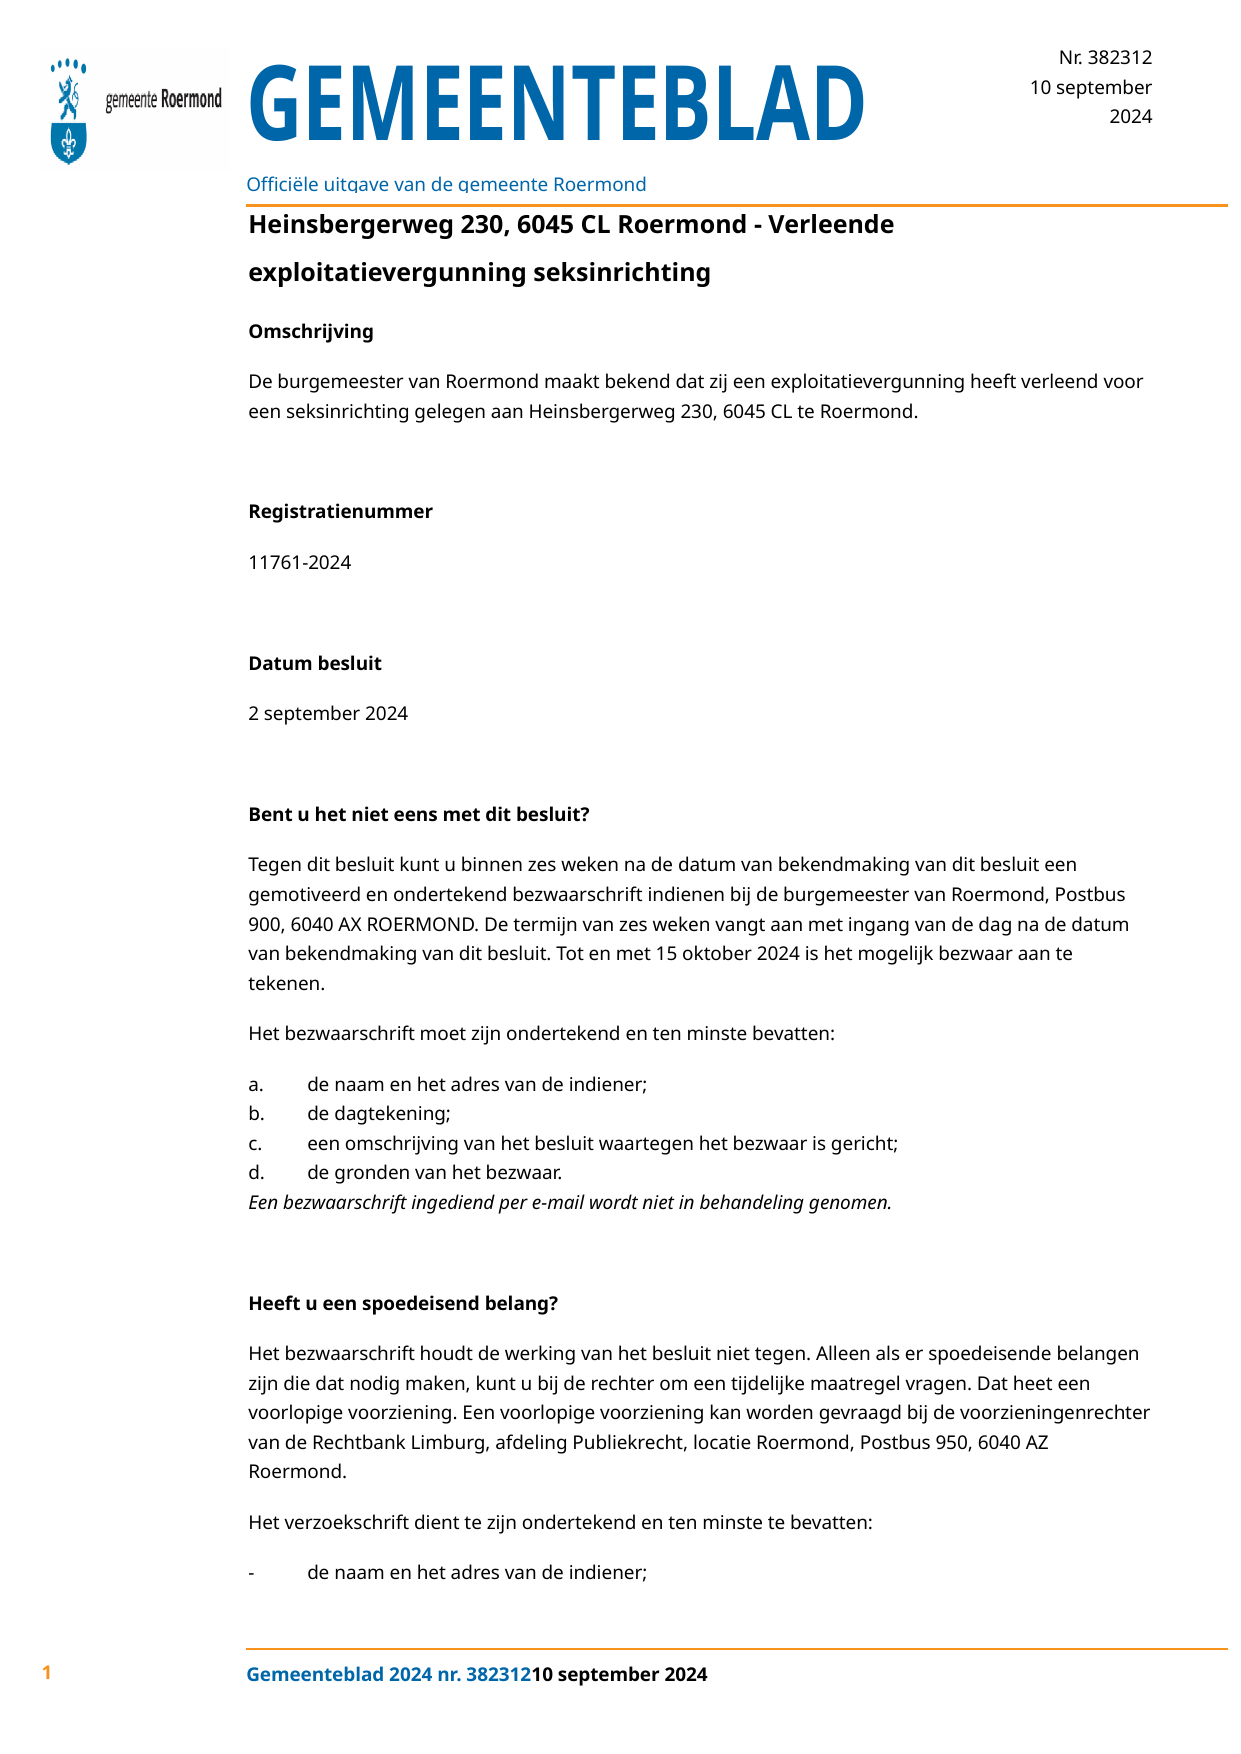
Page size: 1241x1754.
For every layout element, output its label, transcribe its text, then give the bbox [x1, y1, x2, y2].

text Datum besluit [248, 650, 1152, 676]
text 11761-2024 [248, 549, 1152, 575]
text Bent u het niet eens met dit besluit? [248, 801, 1152, 827]
text 2 september 2024 [248, 700, 1152, 726]
text Het verzoekschrift dient te zijn ondertekend en ten minste te bevatten: [248, 1509, 1152, 1535]
list de dagtekening; [248, 1100, 1152, 1126]
text Registratienummer [248, 499, 1152, 524]
text Heeft u een spoedeisend belang? [248, 1290, 1152, 1316]
list een omschrijving van het besluit waartegen het bezwaar is gericht; [248, 1130, 1152, 1156]
text Tegen dit besluit kunt u binnen zes weken na de datum van bekendmaking van dit besluit een gemotiveerd en ondertekend bezwaarschrift indienen bij de burgemeester van Roermond, Postbus 900, 6040 AX ROERMOND. De termijn van zes weken vangt aan met ingang van de dag na de datum van bekendmaking van dit besluit. Tot en met 15 oktober 2024 is het mogelijk bezwaar aan te tekenen. [248, 852, 1152, 996]
text Het bezwaarschrift moet zijn ondertekend en ten minste bevatten: [248, 1020, 1152, 1046]
text Omschrijving [248, 318, 1152, 344]
text Een bezwaarschrift ingediend per e-mail wordt niet in behandeling genomen. [248, 1189, 1152, 1215]
picture [41, 47, 231, 172]
text Heinsbergerweg 230, 6045 CL Roermond - Verleende exploitatievergunning seksinrichting [248, 207, 1152, 288]
list de gronden van het bezwaar. [248, 1159, 1152, 1185]
text Het bezwaarschrift houdt de werking van het besluit niet tegen. Alleen als er spoedeisende belangen zijn die dat nodig maken, kunt u bij de rechter om een tijdelijke maatregel vragen. Dat heet een voorlopige voorziening. Een voorlopige voorziening kan worden gevraagd bij de voorzieningenrechter van de Rechtbank Limburg, afdeling Publiekrecht, locatie Roermond, Postbus 950, 6040 AZ Roermond. [248, 1340, 1152, 1484]
text De burgemeester van Roermond maakt bekend dat zij een exploitatievergunning heeft verleend voor een seksinrichting gelegen aan Heinsbergerweg 230, 6045 CL te Roermond. [248, 368, 1152, 424]
list de naam en het adres van de indiener; [248, 1559, 1152, 1585]
list de naam en het adres van de indiener; [248, 1071, 1152, 1097]
